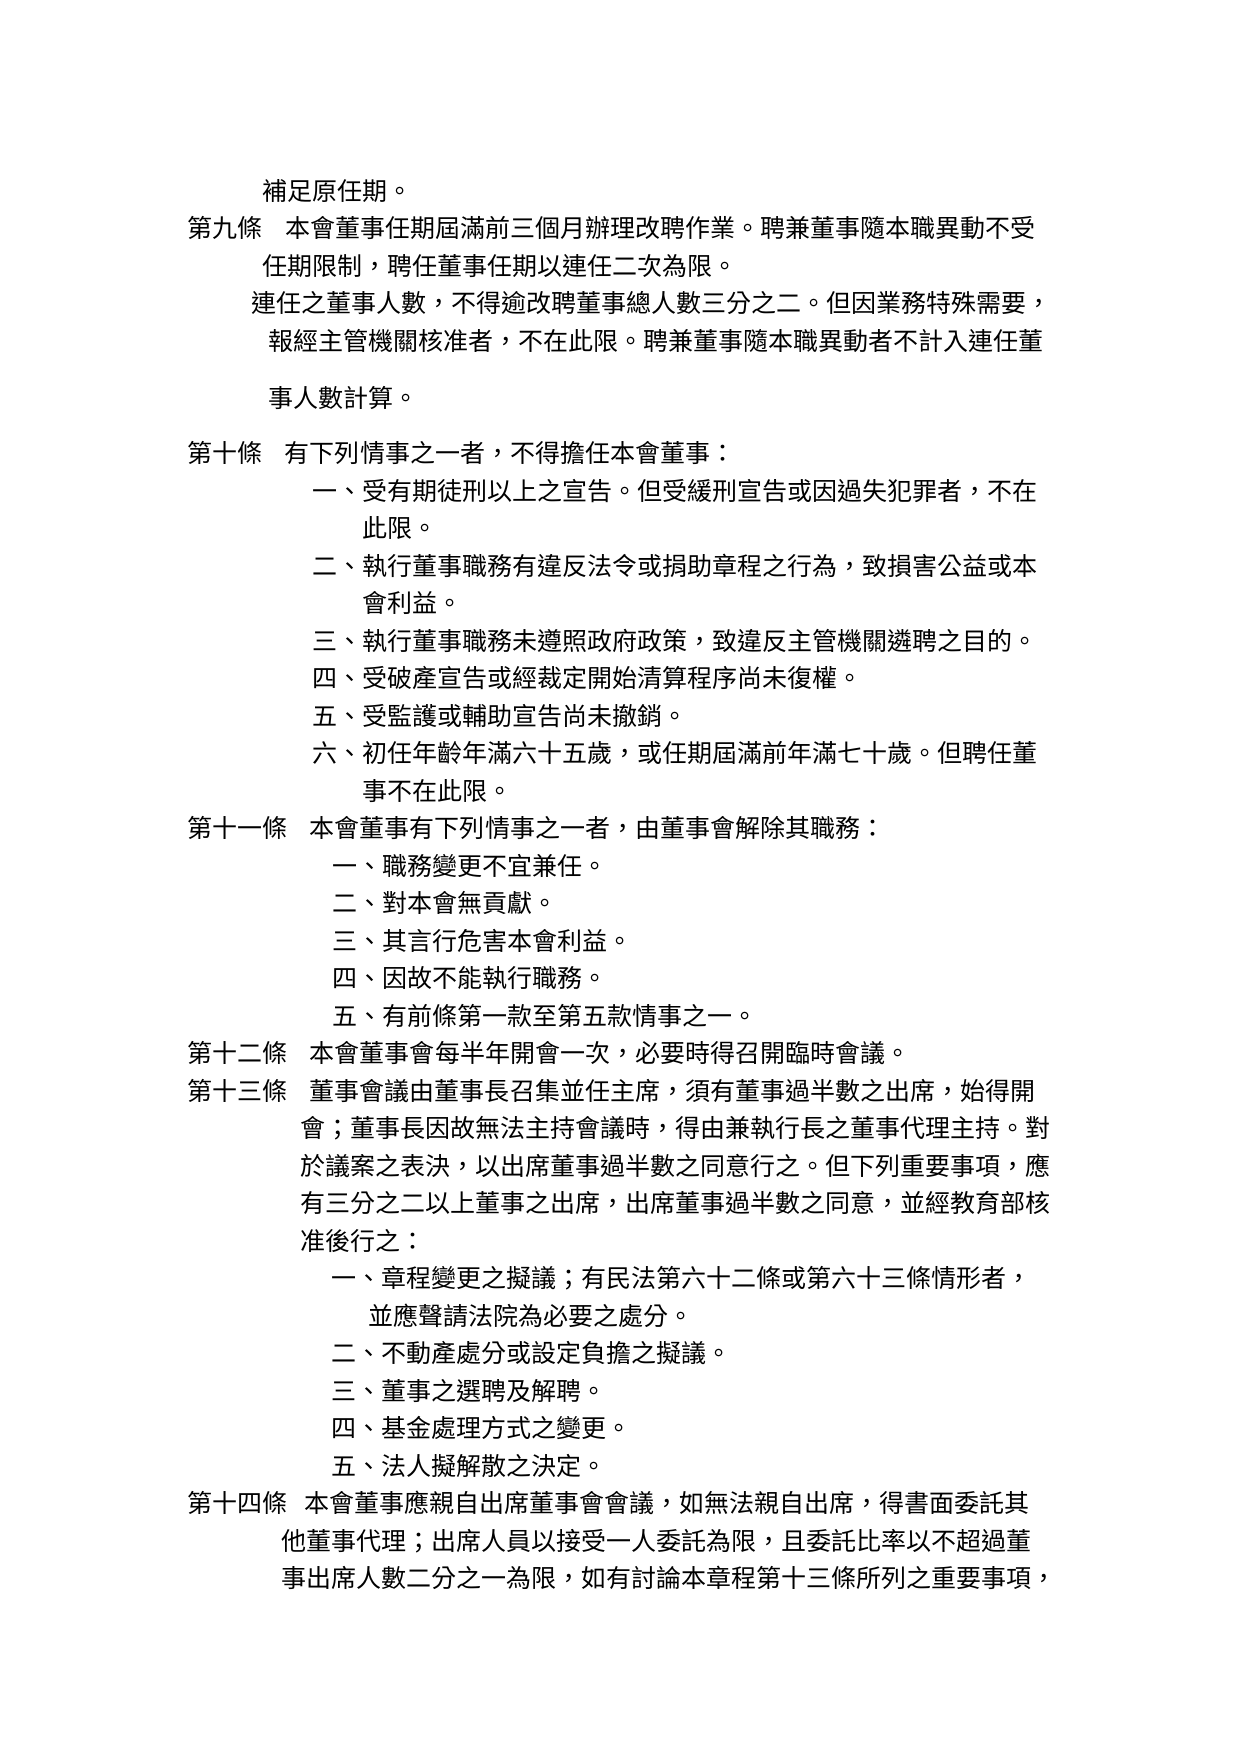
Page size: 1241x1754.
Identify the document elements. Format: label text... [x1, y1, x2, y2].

text 二、對本會無貢獻。 [332, 877, 1053, 914]
text 五、有前條第一款至第五款情事之一。 [332, 989, 1053, 1027]
text 第九條 本會董事任期屆滿前三個月辦理改聘作業。聘兼董事隨本職異動不受任期限制，聘任董事任期以連任二次為限。 [187, 202, 1053, 277]
text 一、受有期徒刑以上之宣告。但受緩刑宣告或因過失犯罪者，不在此限。 [312, 464, 1053, 539]
text 第十三條 董事會議由董事長召集並任主席，須有董事過半數之出席，始得開會；董事長因故無法主持會議時，得由兼執行長之董事代理主持。對於議案之表決，以出席董事過半數之同意行之。但下列重要事項，應有三分之二以上董事之出席，出席董事過半數之同意，並經教育部核准後行之： [187, 1064, 1053, 1252]
text 四、受破產宣告或經裁定開始清算程序尚未復權。 [312, 652, 1053, 689]
text 連任之董事人數，不得逾改聘董事總人數三分之二。但因業務特殊需要，報經主管機關核准者，不在此限。聘兼董事隨本職異動者不計入連任董事人數計算。 [187, 277, 1053, 427]
text 第十條 有下列情事之一者，不得擔任本會董事： [187, 427, 1053, 464]
text 第十一條 本會董事有下列情事之一者，由董事會解除其職務： [187, 802, 1053, 839]
text 五、受監護或輔助宣告尚未撤銷。 [312, 689, 1053, 727]
text 三、執行董事職務未遵照政府政策，致違反主管機關遴聘之目的。 [312, 614, 1053, 652]
text 四、基金處理方式之變更。 [331, 1402, 1053, 1439]
text 五、法人擬解散之決定。 [331, 1439, 1053, 1477]
text 第十二條 本會董事會每半年開會一次，必要時得召開臨時會議。 [187, 1027, 1053, 1064]
text 三、其言行危害本會利益。 [332, 914, 1053, 952]
text 一、章程變更之擬議；有民法第六十二條或第六十三條情形者，並應聲請法院為必要之處分。 [331, 1252, 1053, 1327]
text 四、因故不能執行職務。 [332, 952, 1053, 989]
text 二、執行董事職務有違反法令或捐助章程之行為，致損害公益或本會利益。 [312, 539, 1053, 614]
text 三、董事之選聘及解聘。 [331, 1364, 1053, 1402]
text 補足原任期。 [187, 164, 1053, 202]
text 一、職務變更不宜兼任。 [332, 839, 1053, 877]
text 六、初任年齡年滿六十五歲，或任期屆滿前年滿七十歲。但聘任董事不在此限。 [312, 727, 1053, 802]
text 第十四條 本會董事應親自出席董事會會議，如無法親自出席，得書面委託其他董事代理；出席人員以接受一人委託為限，且委託比率以不超過董事出席人數二分之一為限，如有討論本章程第十三條所列之重要事項，則不得委託代理表決。 [187, 1477, 1053, 1589]
text 二、不動產處分或設定負擔之擬議。 [331, 1327, 1053, 1364]
